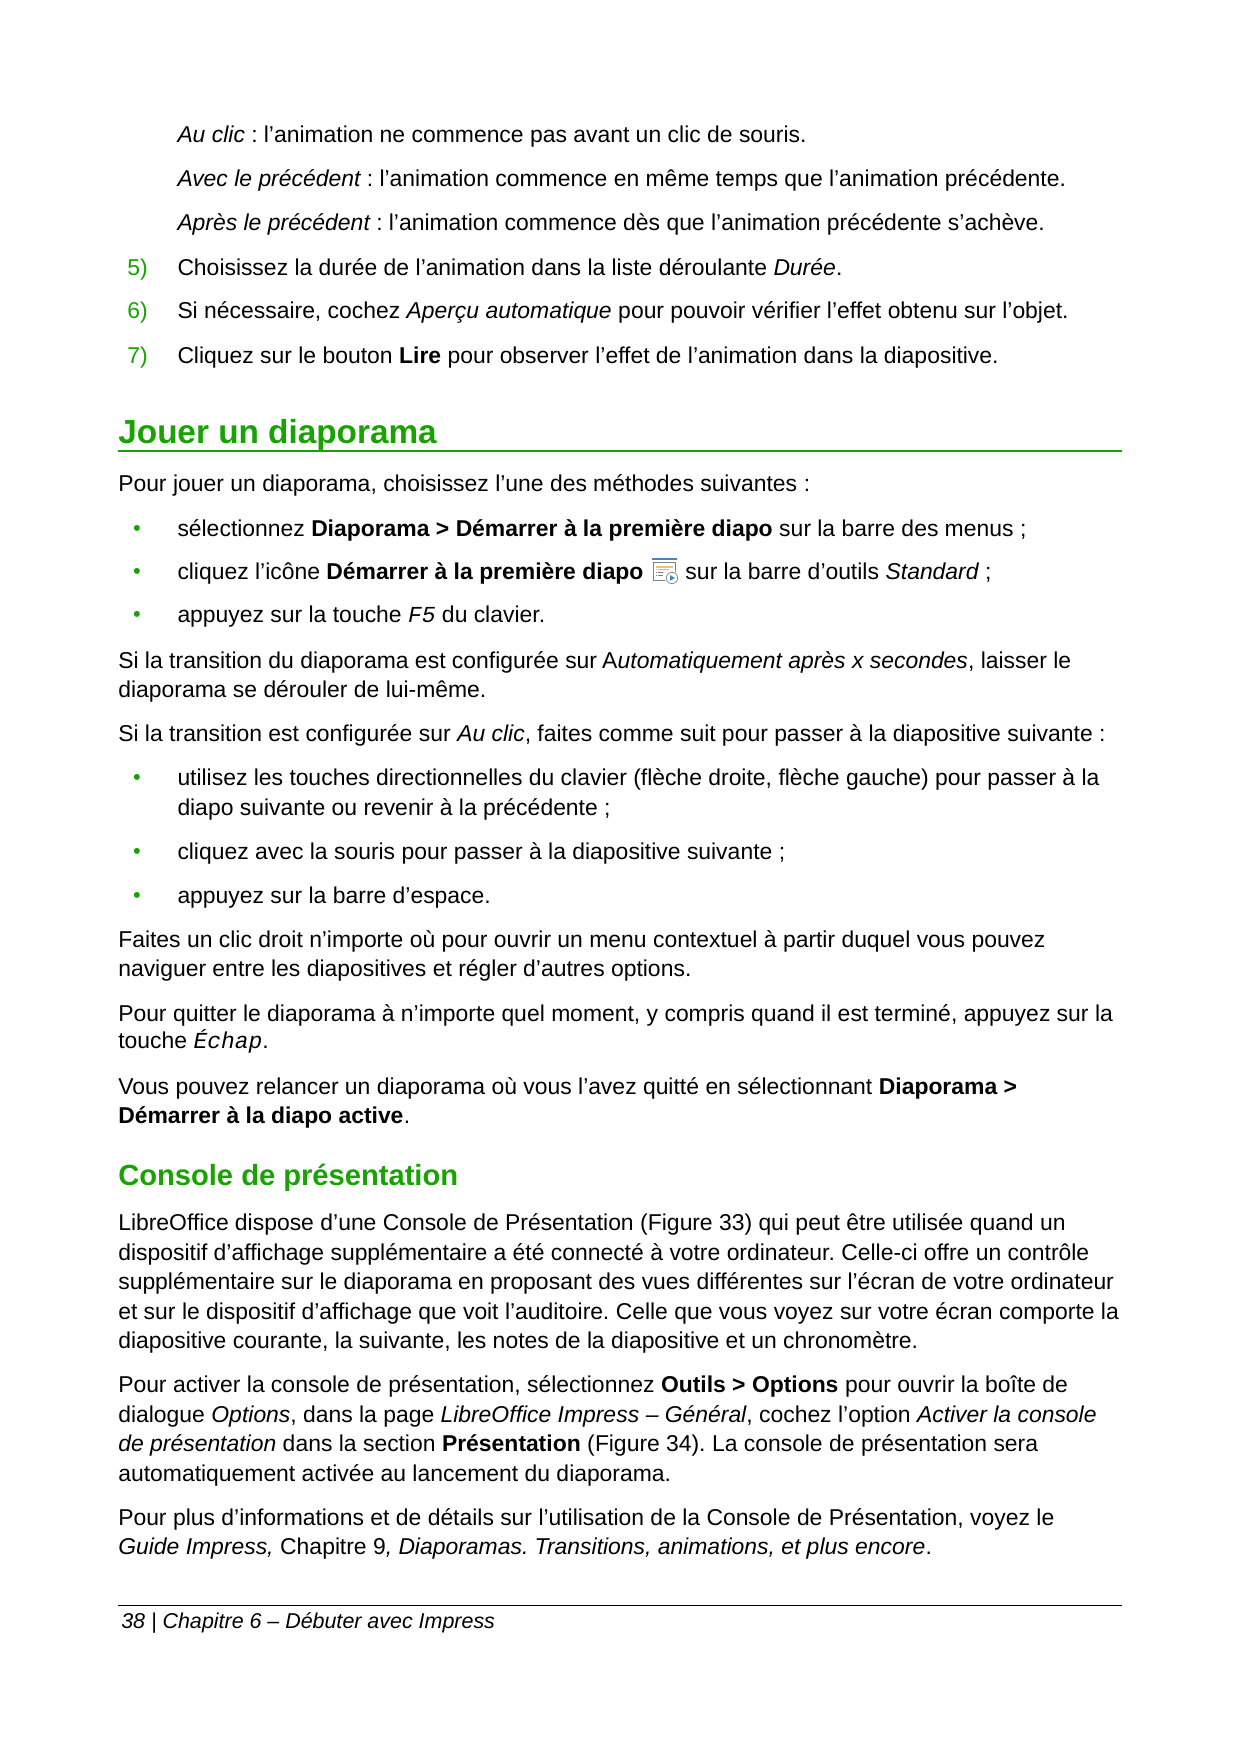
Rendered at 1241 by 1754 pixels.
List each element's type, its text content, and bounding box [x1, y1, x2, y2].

list cliquez avec la souris pour passer à la diapositive suivante ; [133, 835, 1122, 864]
list sur la barre d’outils Standard ; [679, 555, 1122, 585]
text Pour jouer un diaporama, choisissez l’une des méthodes suivantes : [118, 467, 1122, 497]
list Avec le précédent : l’animation commence en même temps que l’animation précédente. [148, 162, 1122, 192]
subtitle Jouer un diaporama [118, 412, 1122, 450]
text Si la transition du diaporama est configurée sur Automatiquement après x secondes, laisser le diaporama se dérouler de lui-même. [118, 643, 1122, 702]
text Pour plus d’informations et de détails sur l’utilisation de la Console de Présentation, voyez le Guide Impress, Chapitre 9, Diaporamas. Transitions, animations, et plus encore. [118, 1501, 1122, 1559]
list appuyez sur la touche F5 du clavier. [133, 599, 1122, 629]
list appuyez sur la barre d’espace. [133, 879, 1122, 908]
picture [649, 555, 679, 585]
list sélectionnez Diaporama > Démarrer à la première diapo sur la barre des menus ; [133, 511, 1122, 541]
text Vous pouvez relancer un diaporama où vous l’avez quitté en sélectionnant Diaporama > Démarrer à la diapo active. [118, 1070, 1122, 1129]
list Cliquez sur le bouton Lire pour observer l’effet de l’animation dans la diapositive. [148, 338, 1122, 368]
subtitle Console de présentation [118, 1158, 1122, 1192]
text Si la transition est configurée sur Au clic, faites comme suit pour passer à la diapositive suivante : [118, 717, 1122, 747]
list utilisez les touches directionnelles du clavier (flèche droite, flèche gauche) pour passer à la diapo suivante ou revenir à la précédente ; [133, 761, 1122, 820]
list cliquez l’icône Démarrer à la première diapo [133, 555, 649, 585]
text Pour activer la console de présentation, sélectionnez Outils > Options pour ouvrir la boîte de dialogue Options, dans la page LibreOffice Impress – Général, cochez l’option Activer la console de présentation dans la section Présentation (Figure 34). La console de présentation sera automatiquement activée au lancement du diaporama. [118, 1368, 1122, 1486]
text Faites un clic droit n’importe où pour ouvrir un menu contextuel à partir duquel vous pouvez naviguer entre les diapositives et régler d’autres options. [118, 923, 1122, 982]
list Si nécessaire, cochez Aperçu automatique pour pouvoir vérifier l’effet obtenu sur l’objet. [148, 294, 1122, 324]
list Choisissez la durée de l’animation dans la liste déroulante Durée. [148, 250, 1122, 280]
list Au clic : l’animation ne commence pas avant un clic de souris. [148, 118, 1122, 148]
list Après le précédent : l’animation commence dès que l’animation précédente s’achève. [148, 206, 1122, 236]
text LibreOffice dispose d’une Console de Présentation (Figure 33) qui peut être utilisée quand un dispositif d’affichage supplémentaire a été connecté à votre ordinateur. Celle-ci offre un contrôle supplémentaire sur le diaporama en proposant des vues différentes sur l’écran de votre ordinateur et sur le dispositif d’affichage que voit l’auditoire. Celle que vous voyez sur votre écran comporte la diapositive courante, la suivante, les notes de la diapositive et un chronomètre. [118, 1206, 1122, 1353]
text Pour quitter le diaporama à n’importe quel moment, y compris quand il est terminé, appuyez sur la touche Échap. [118, 996, 1122, 1055]
